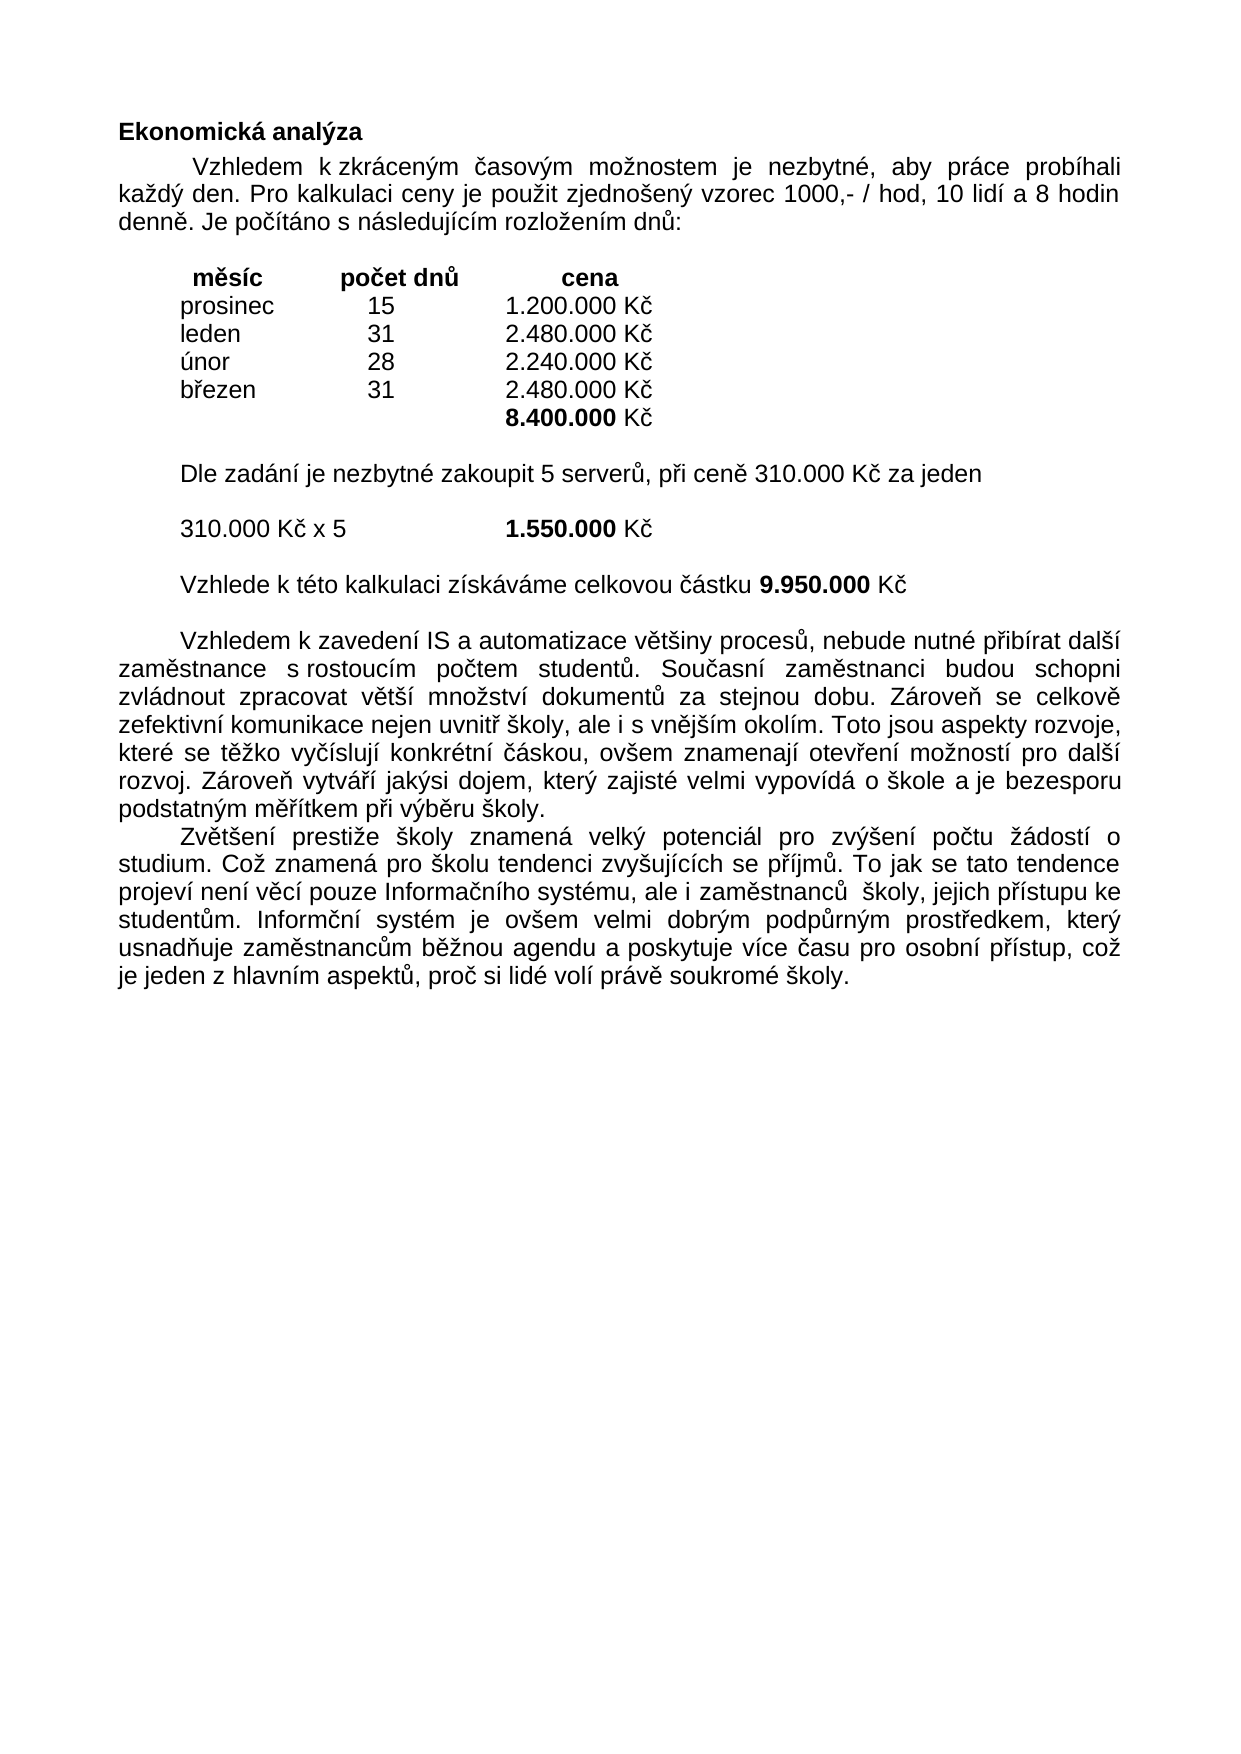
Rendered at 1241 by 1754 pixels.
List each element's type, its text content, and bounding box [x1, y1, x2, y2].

text Zvětšení prestiže školy znamená velký potenciál pro zvýšení počtu žádostí o studium. Což znamená pro školu tendenci zvyšujících se příjmů. To jak se tato tendence projeví není věcí pouze Informačního systému, ale i zaměstnanců školy, jejich přístupu ke studentům. Informční systém je ovšem velmi dobrým podpůrným prostředkem, který usnadňuje zaměstnancům běžnou agendu a poskytuje více času pro osobní přístup, což je jeden z hlavním aspektů, proč si lidé volí právě soukromé školy. [118, 822, 1122, 990]
text Vzhledem k zavedení IS a automatizace většiny procesů, nebude nutné přibírat další zaměstnance s rostoucím počtem studentů. Současní zaměstnanci budou schopni zvládnout zpracovat větší množství dokumentů za stejnou dobu. Zároveň se celkově zefektivní komunikace nejen uvnitř školy, ale i s vnějším okolím. Toto jsou aspekty rozvoje, které se těžko vyčíslují konkrétní čáskou, ovšem znamenají otevření možností pro další rozvoj. Zároveň vytváří jakýsi dojem, který zajisté velmi vypovídá o škole a je bezesporu podstatným měřítkem při výběru školy. [118, 627, 1122, 822]
text Vzhledem k zkráceným časovým možnostem je nezbytné, aby práce probíhali každý den. Pro kalkulaci ceny je použit zjednošený vzorec 1000,- / hod, 10 lidí a 8 hodin denně. Je počítáno s následujícím rozložením dnů: [118, 152, 1122, 236]
text prosinec 15 1.200.000 Kč [118, 292, 1122, 320]
text leden 31 2.480.000 Kč [118, 320, 1122, 348]
text únor 28 2.240.000 Kč [118, 348, 1122, 376]
text měsíc počet dnů cena [118, 264, 1122, 292]
text březen 31 2.480.000 Kč [118, 376, 1122, 403]
text 8.400.000 Kč [118, 403, 1122, 431]
text Dle zadání je nezbytné zakoupit 5 serverů, při ceně 310.000 Kč za jeden [118, 459, 1122, 487]
text Vzhlede k této kalkulaci získáváme celkovou částku 9.950.000 Kč [118, 571, 1122, 599]
text 310.000 Kč x 5 1.550.000 Kč [118, 515, 1122, 543]
subtitle Ekonomická analýza [118, 118, 1122, 146]
